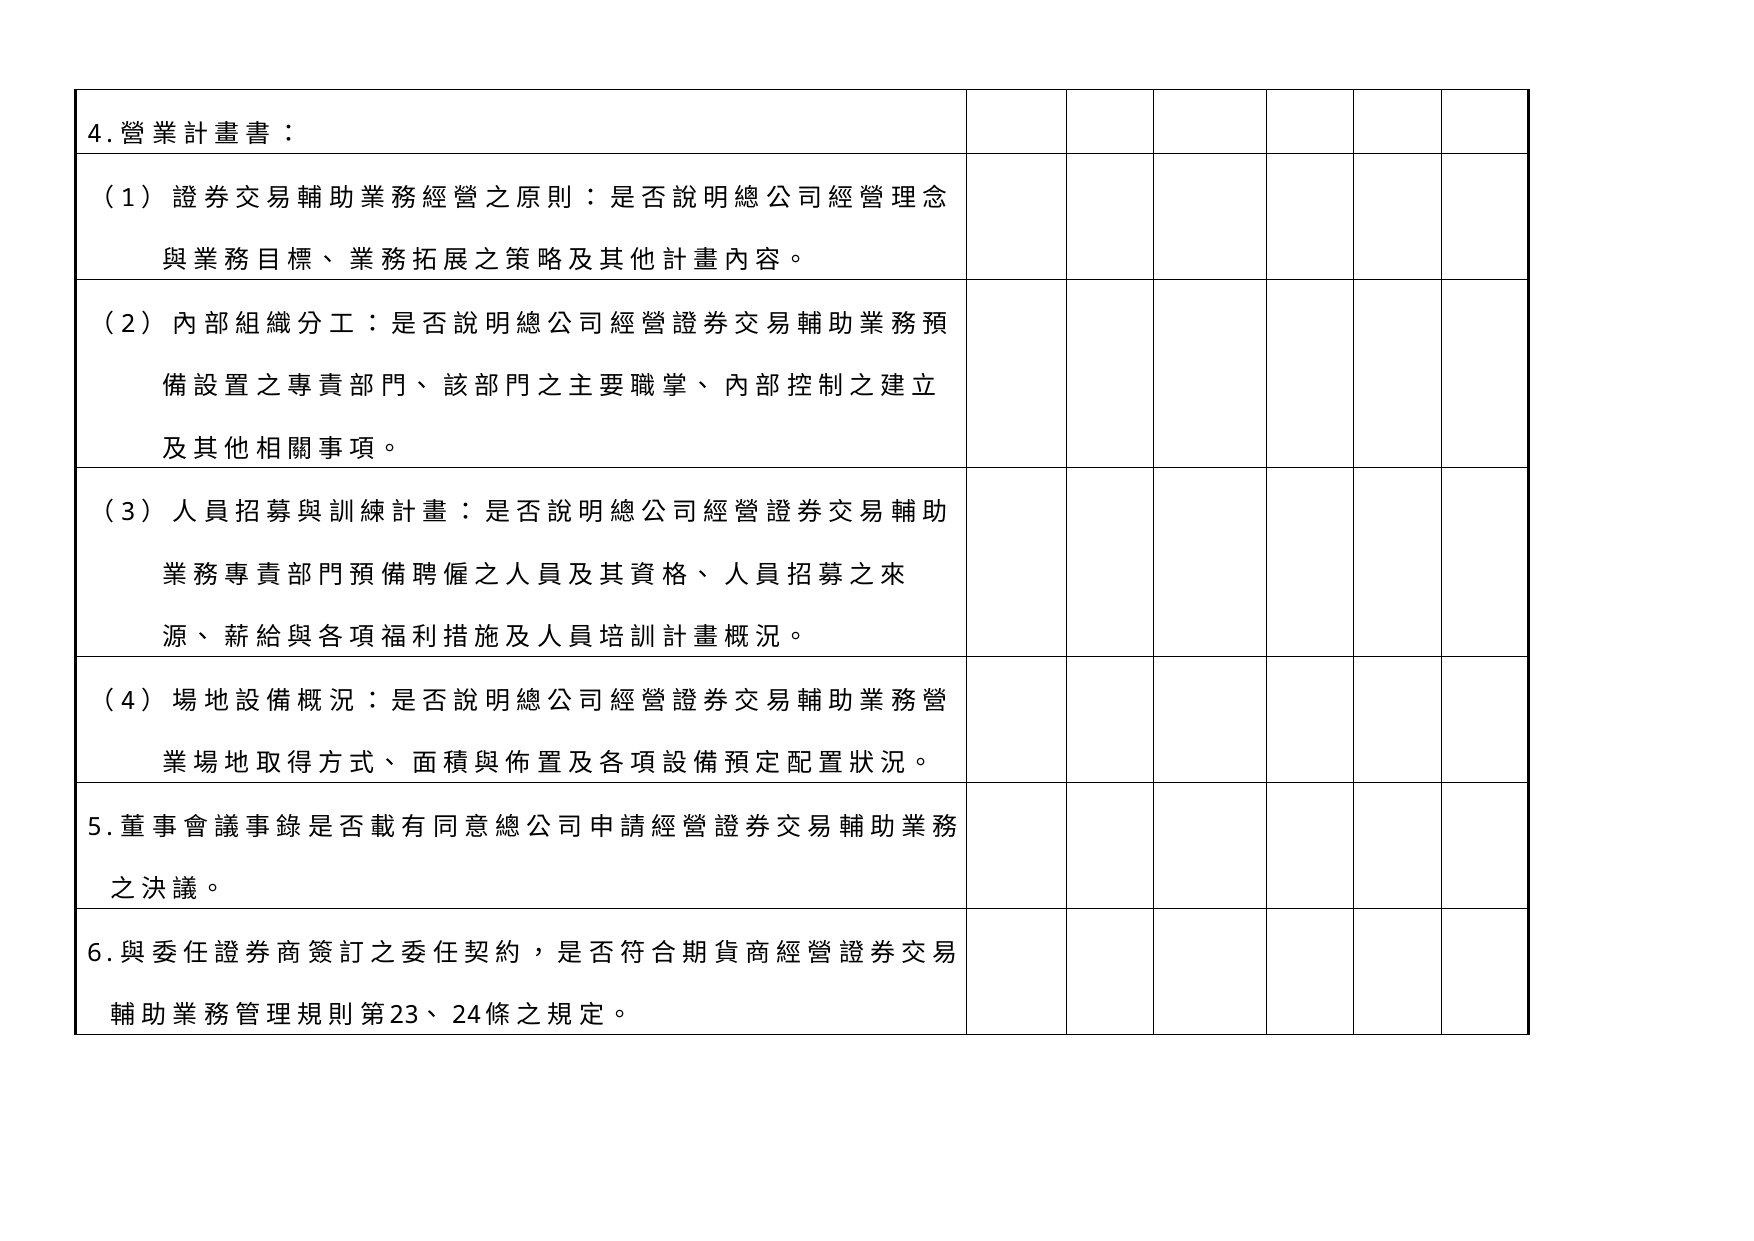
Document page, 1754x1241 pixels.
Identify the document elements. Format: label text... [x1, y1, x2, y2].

table_cell [1067, 90, 1153, 152]
table_cell [967, 154, 1066, 278]
table_cell [967, 783, 1066, 908]
table_cell [1442, 468, 1527, 656]
table_cell [1067, 783, 1153, 908]
table_cell [1267, 657, 1353, 782]
table_cell [1354, 154, 1441, 278]
table_cell 6.與委任證券商簽訂之委任契約，是否符合期貨商經營證券交易輔助業務管理規則第23、24條之規定。 [77, 909, 966, 1034]
table_cell [1354, 90, 1441, 152]
table_cell 5.董事會議事錄是否載有同意總公司申請經營證券交易輔助業務之決議。 [77, 783, 966, 908]
table_cell [1442, 154, 1527, 278]
table_cell [1354, 783, 1441, 908]
table_cell [1442, 783, 1527, 908]
table_cell [1067, 468, 1153, 656]
table_cell [967, 909, 1066, 1034]
table_cell [1067, 657, 1153, 782]
table_cell [1354, 657, 1441, 782]
table_cell [967, 657, 1066, 782]
table_cell [1442, 280, 1527, 467]
table_cell [967, 468, 1066, 656]
table_cell [1154, 468, 1266, 656]
table_cell [1267, 783, 1353, 908]
table_cell [1354, 468, 1441, 656]
table_cell [1154, 154, 1266, 278]
table_cell [1354, 280, 1441, 467]
table_cell [1442, 909, 1527, 1034]
table_cell [1267, 468, 1353, 656]
table_cell [1154, 657, 1266, 782]
table_cell [967, 280, 1066, 467]
table_cell [1442, 90, 1527, 152]
table_cell [1154, 90, 1266, 152]
table_cell （3）人員招募與訓練計畫：是否說明總公司經營證券交易輔助業務專責部門預備聘僱之人員及其資格、人員招募之來源、薪給與各項福利措施及人員培訓計畫概況。 [77, 468, 966, 656]
table_cell [1267, 90, 1353, 152]
table_cell [1067, 154, 1153, 278]
table_cell [1354, 909, 1441, 1034]
table_cell 4.營業計畫書： [77, 90, 966, 152]
table_cell （1）證券交易輔助業務經營之原則：是否說明總公司經營理念與業務目標、業務拓展之策略及其他計畫內容。 [77, 154, 966, 278]
table_cell （2）內部組織分工：是否說明總公司經營證券交易輔助業務預備設置之專責部門、該部門之主要職掌、內部控制之建立及其他相關事項。 [77, 280, 966, 467]
table_cell [1067, 909, 1153, 1034]
table_cell [967, 90, 1066, 152]
table_cell [1267, 154, 1353, 278]
table_cell [1267, 909, 1353, 1034]
table_cell [1442, 657, 1527, 782]
table_cell [1154, 909, 1266, 1034]
table_cell [1067, 280, 1153, 467]
table_cell [1154, 280, 1266, 467]
table_cell [1267, 280, 1353, 467]
table_cell （4）場地設備概況：是否說明總公司經營證券交易輔助業務營業場地取得方式、面積與佈置及各項設備預定配置狀況。 [77, 657, 966, 782]
table_cell [1154, 783, 1266, 908]
